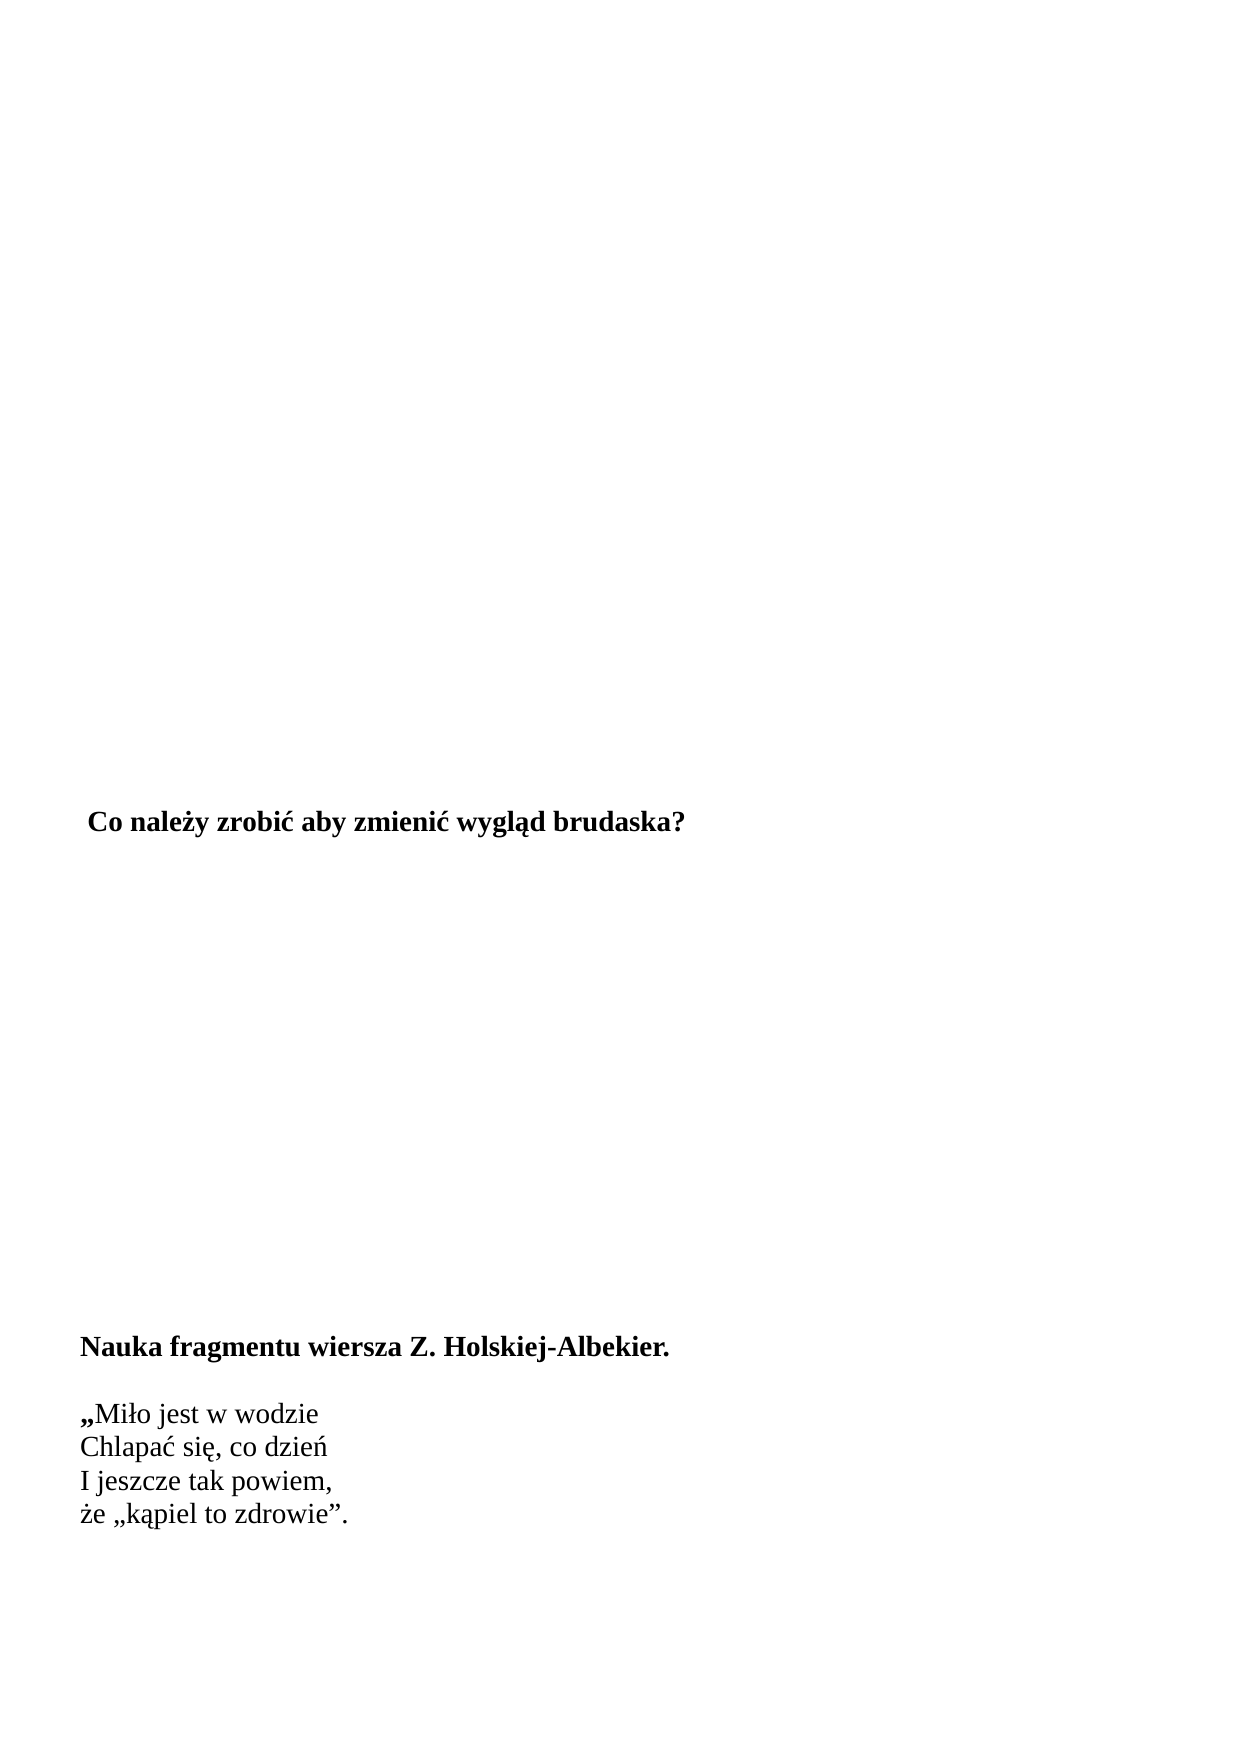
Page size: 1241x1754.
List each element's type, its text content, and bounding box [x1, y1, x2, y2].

text Nauka fragmentu wiersza Z. Holskiej-Albekier. [80, 1329, 1165, 1362]
text Co należy zrobić aby zmienić wygląd brudaska? [80, 804, 1165, 838]
text „Miło jest w wodzie Chlapać się, co dzień I jeszcze tak powiem, że „kąpiel to zdrowie”. [80, 1362, 1165, 1530]
